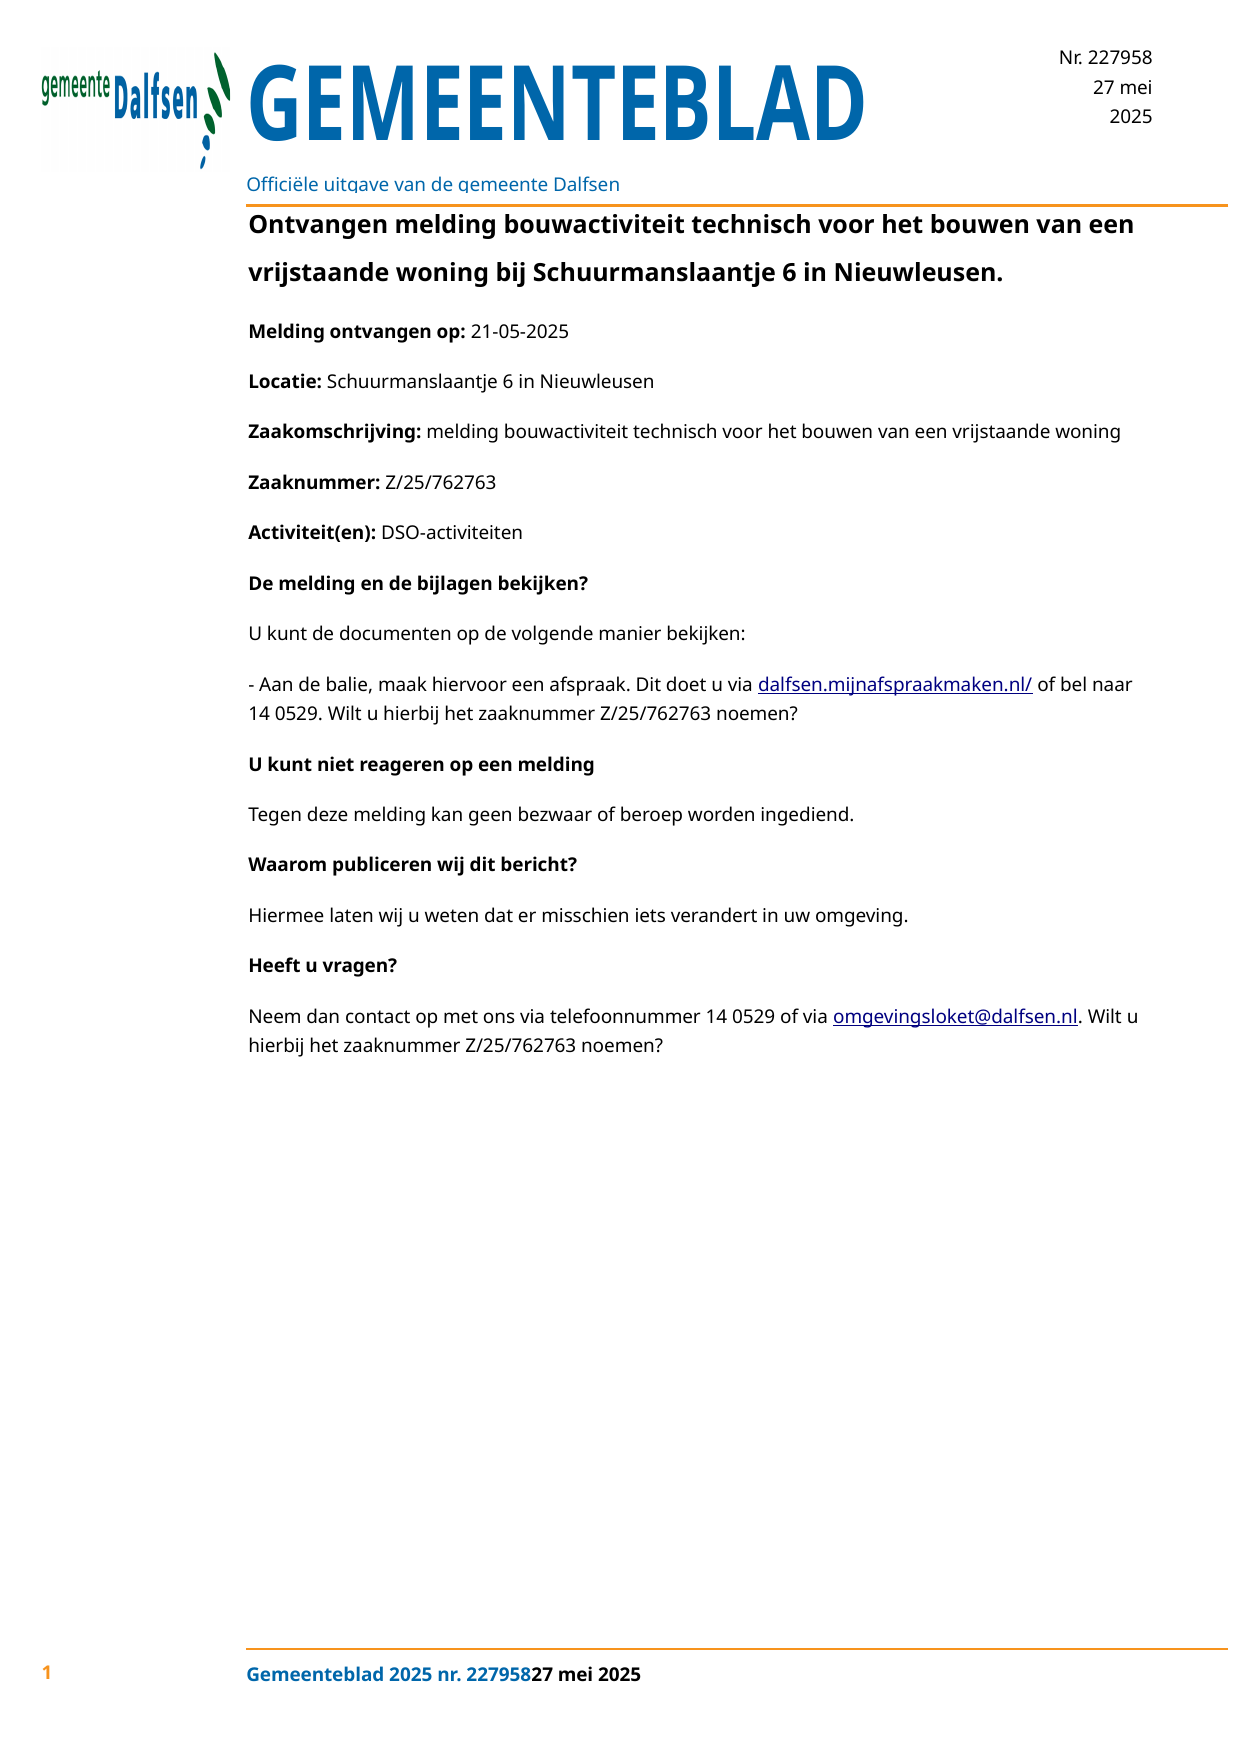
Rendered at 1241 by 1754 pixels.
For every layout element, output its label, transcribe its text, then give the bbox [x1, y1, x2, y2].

text Neem dan contact op met ons via telefoonnummer 14 0529 of via omgevingsloket@dalfsen.nl. Wilt u hierbij het zaaknummer Z/25/762763 noemen? [248, 1003, 1152, 1058]
text Tegen deze melding kan geen bezwaar of beroep worden ingediend. [248, 801, 1152, 827]
text U kunt niet reageren op een melding [248, 751, 1152, 777]
text Zaaknummer: Z/25/762763 [248, 469, 1152, 495]
text Hiermee laten wij u weten dat er misschien iets verandert in uw omgeving. [248, 902, 1152, 928]
text De melding en de bijlagen bekijken? [248, 570, 1152, 596]
text Ontvangen melding bouwactiviteit technisch voor het bouwen van een vrijstaande woning bij Schuurmanslaantje 6 in Nieuwleusen. [248, 207, 1152, 288]
text Locatie: Schuurmanslaantje 6 in Nieuwleusen [248, 368, 1152, 394]
text Heeft u vragen? [248, 952, 1152, 978]
text Activiteit(en): DSO-activiteiten [248, 519, 1152, 545]
text Waarom publiceren wij dit bericht? [248, 852, 1152, 877]
text Zaakomschrijving: melding bouwactiviteit technisch voor het bouwen van een vrijstaande woning [248, 419, 1152, 444]
text U kunt de documenten op de volgende manier bekijken: [248, 620, 1152, 646]
text - Aan de balie, maak hiervoor een afspraak. Dit doet u via dalfsen.mijnafspraakmaken.nl/ of bel naar 14 0529. Wilt u hierbij het zaaknummer Z/25/762763 noemen? [248, 671, 1152, 726]
picture [41, 47, 231, 172]
text Melding ontvangen op: 21-05-2025 [248, 318, 1152, 344]
